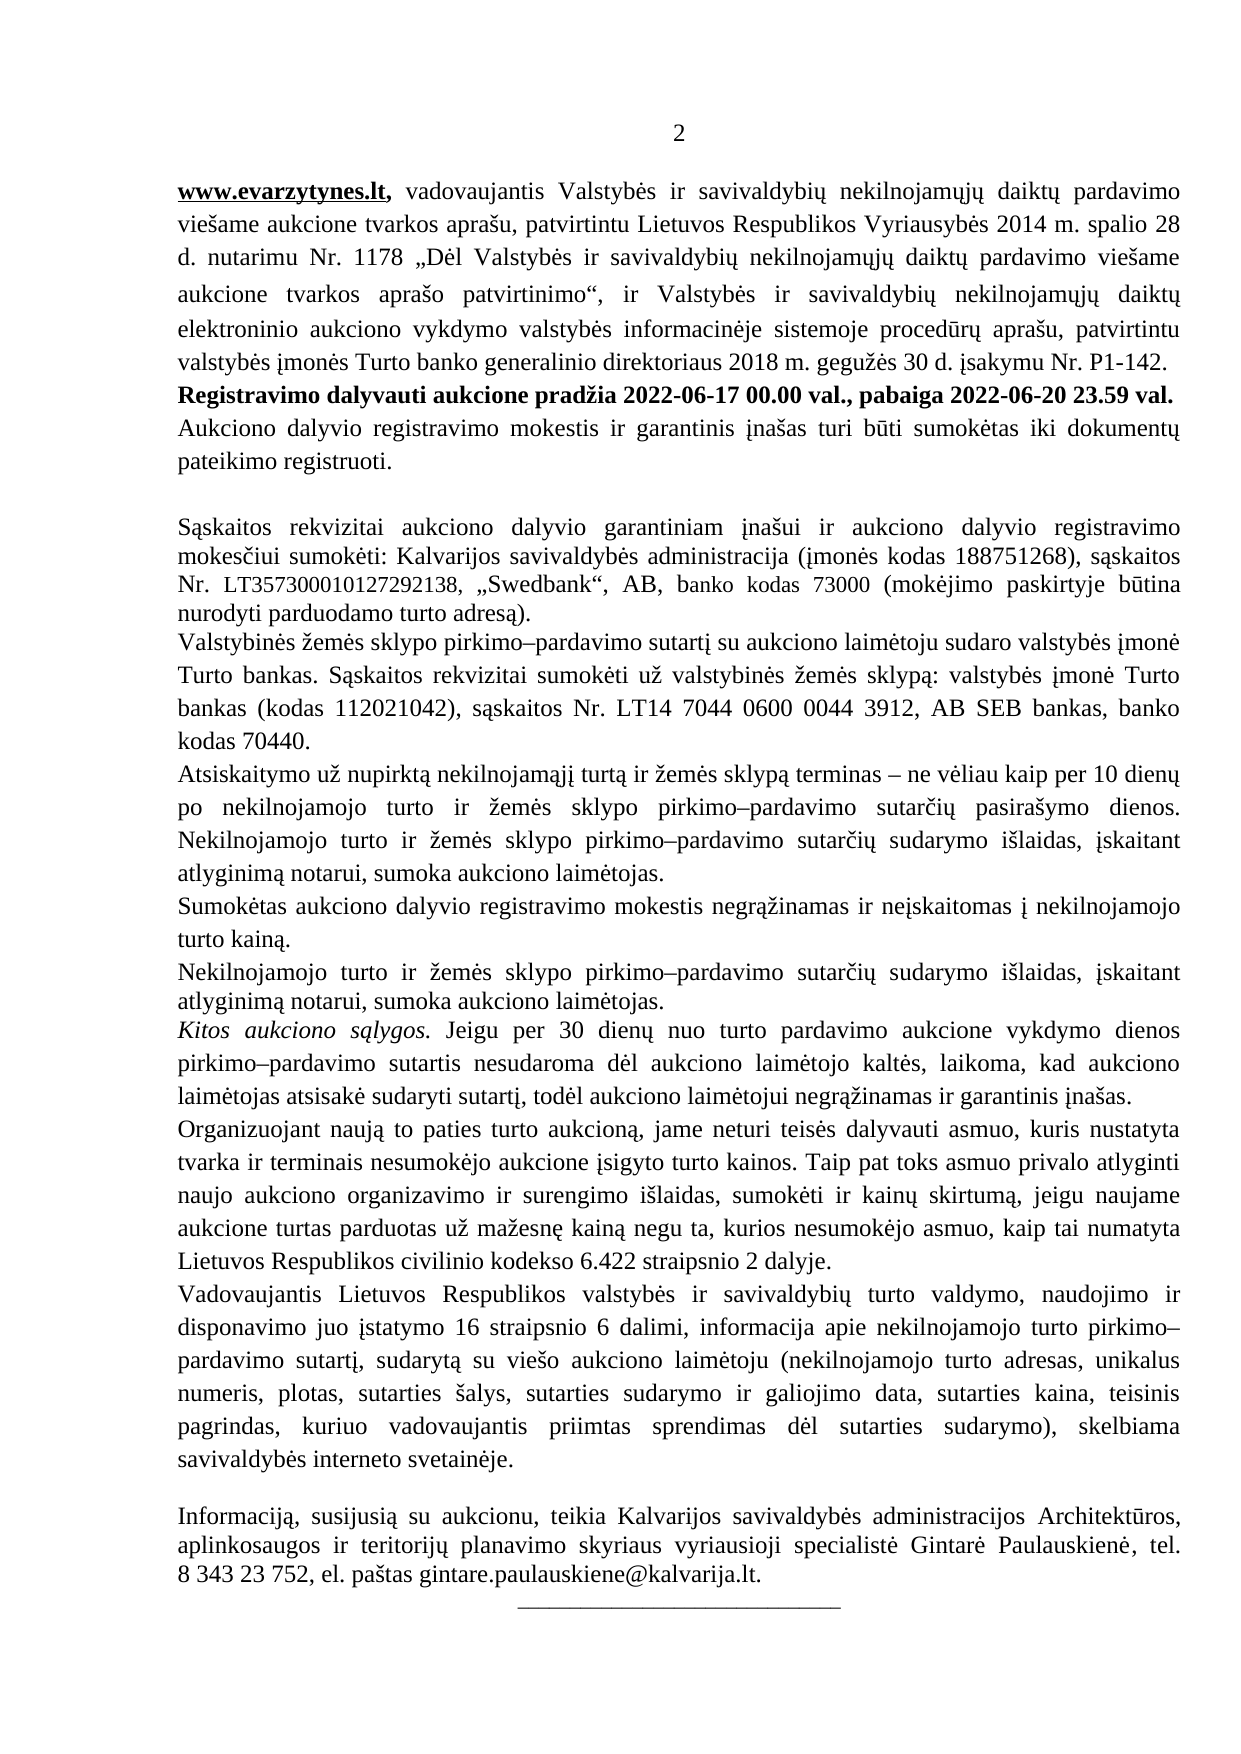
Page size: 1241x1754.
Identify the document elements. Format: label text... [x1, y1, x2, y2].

text Valstybinės žemės sklypo pirkimo–pardavimo sutartį su aukciono laimėtoju sudaro valstybės įmonė Turto bankas. Sąskaitos rekvizitai sumokėti už valstybinės žemės sklypą: valstybės įmonė Turto bankas (kodas 112021042), sąskaitos Nr. LT14 7044 0600 0044 3912, AB SEB bankas, banko kodas 70440. [177, 627, 1181, 755]
text _______________________________ [177, 1587, 1181, 1611]
text Sąskaitos rekvizitai aukciono dalyvio garantiniam įnašui ir aukciono dalyvio registravimo mokesčiui sumokėti: Kalvarijos savivaldybės administracija (įmonės kodas 188751268), sąskaitos Nr. LT357300010127292138, „Swedbank“, AB, banko kodas 73000 (mokėjimo paskirtyje būtina nurodyti parduodamo turto adresą). [177, 512, 1181, 627]
text Atsiskaitymo už nupirktą nekilnojamąjį turtą ir žemės sklypą terminas – ne vėliau kaip per 10 dienų po nekilnojamojo turto ir žemės sklypo pirkimo–pardavimo sutarčių pasirašymo dienos. Nekilnojamojo turto ir žemės sklypo pirkimo–pardavimo sutarčių sudarymo išlaidas, įskaitant atlyginimą notarui, sumoka aukciono laimėtojas. [177, 759, 1181, 887]
text Informaciją, susijusią su aukcionu, teikia Kalvarijos savivaldybės administracijos Architektūros, aplinkosaugos ir teritorijų planavimo skyriaus vyriausioji specialistė Gintarė Paulauskienė, tel. 8 343 23 752, el. paštas gintare.paulauskiene@kalvarija.lt. [177, 1501, 1181, 1587]
text Vadovaujantis Lietuvos Respublikos valstybės ir savivaldybių turto valdymo, naudojimo ir disponavimo juo įstatymo 16 straipsnio 6 dalimi, informacija apie nekilnojamojo turto pirkimo–pardavimo sutartį, sudarytą su viešo aukciono laimėtoju (nekilnojamojo turto adresas, unikalus numeris, plotas, sutarties šalys, sutarties sudarymo ir galiojimo data, sutarties kaina, teisinis pagrindas, kuriuo vadovaujantis priimtas sprendimas dėl sutarties sudarymo), skelbiama savivaldybės interneto svetainėje. [177, 1279, 1181, 1473]
text Nekilnojamojo turto ir žemės sklypo pirkimo–pardavimo sutarčių sudarymo išlaidas, įskaitant atlyginimą notarui, sumoka aukciono laimėtojas. [177, 957, 1181, 1015]
text Kitos aukciono sąlygos. Jeigu per 30 dienų nuo turto pardavimo aukcione vykdymo dienos pirkimo–pardavimo sutartis nesudaroma dėl aukciono laimėtojo kaltės, laikoma, kad aukciono laimėtojas atsisakė sudaryti sutartį, todėl aukciono laimėtojui negrąžinamas ir garantinis įnašas. [177, 1015, 1181, 1109]
text Aukciono dalyvio registravimo mokestis ir garantinis įnašas turi būti sumokėtas iki dokumentų pateikimo registruoti. [177, 413, 1181, 475]
text Organizuojant naują to paties turto aukcioną, jame neturi teisės dalyvauti asmuo, kuris nustatyta tvarka ir terminais nesumokėjo aukcione įsigyto turto kainos. Taip pat toks asmuo privalo atlyginti naujo aukciono organizavimo ir surengimo išlaidas, sumokėti ir kainų skirtumą, jeigu naujame aukcione turtas parduotas už mažesnę kainą negu ta, kurios nesumokėjo asmuo, kaip tai numatyta Lietuvos Respublikos civilinio kodekso 6.422 straipsnio 2 dalyje. [177, 1114, 1181, 1275]
text Sumokėtas aukciono dalyvio registravimo mokestis negrąžinamas ir neįskaitomas į nekilnojamojo turto kainą. [177, 891, 1181, 953]
text Registravimo dalyvauti aukcione pradžia 2022-06-17 00.00 val., pabaiga 2022-06-20 23.59 val. [177, 380, 1181, 409]
text www.evarzytynes.lt, vadovaujantis Valstybės ir savivaldybių nekilnojamųjų daiktų pardavimo viešame aukcione tvarkos aprašu, patvirtintu Lietuvos Respublikos Vyriausybės 2014 m. spalio 28 d. nutarimu Nr. 1178 „Dėl Valstybės ir savivaldybių nekilnojamųjų daiktų pardavimo viešame aukcione tvarkos aprašo patvirtinimo“, ir Valstybės ir savivaldybių nekilnojamųjų daiktų elektroninio aukciono vykdymo valstybės informacinėje sistemoje procedūrų aprašu, patvirtintu valstybės įmonės Turto banko generalinio direktoriaus 2018 m. gegužės 30 d. įsakymu Nr. P1-142. [177, 176, 1181, 376]
